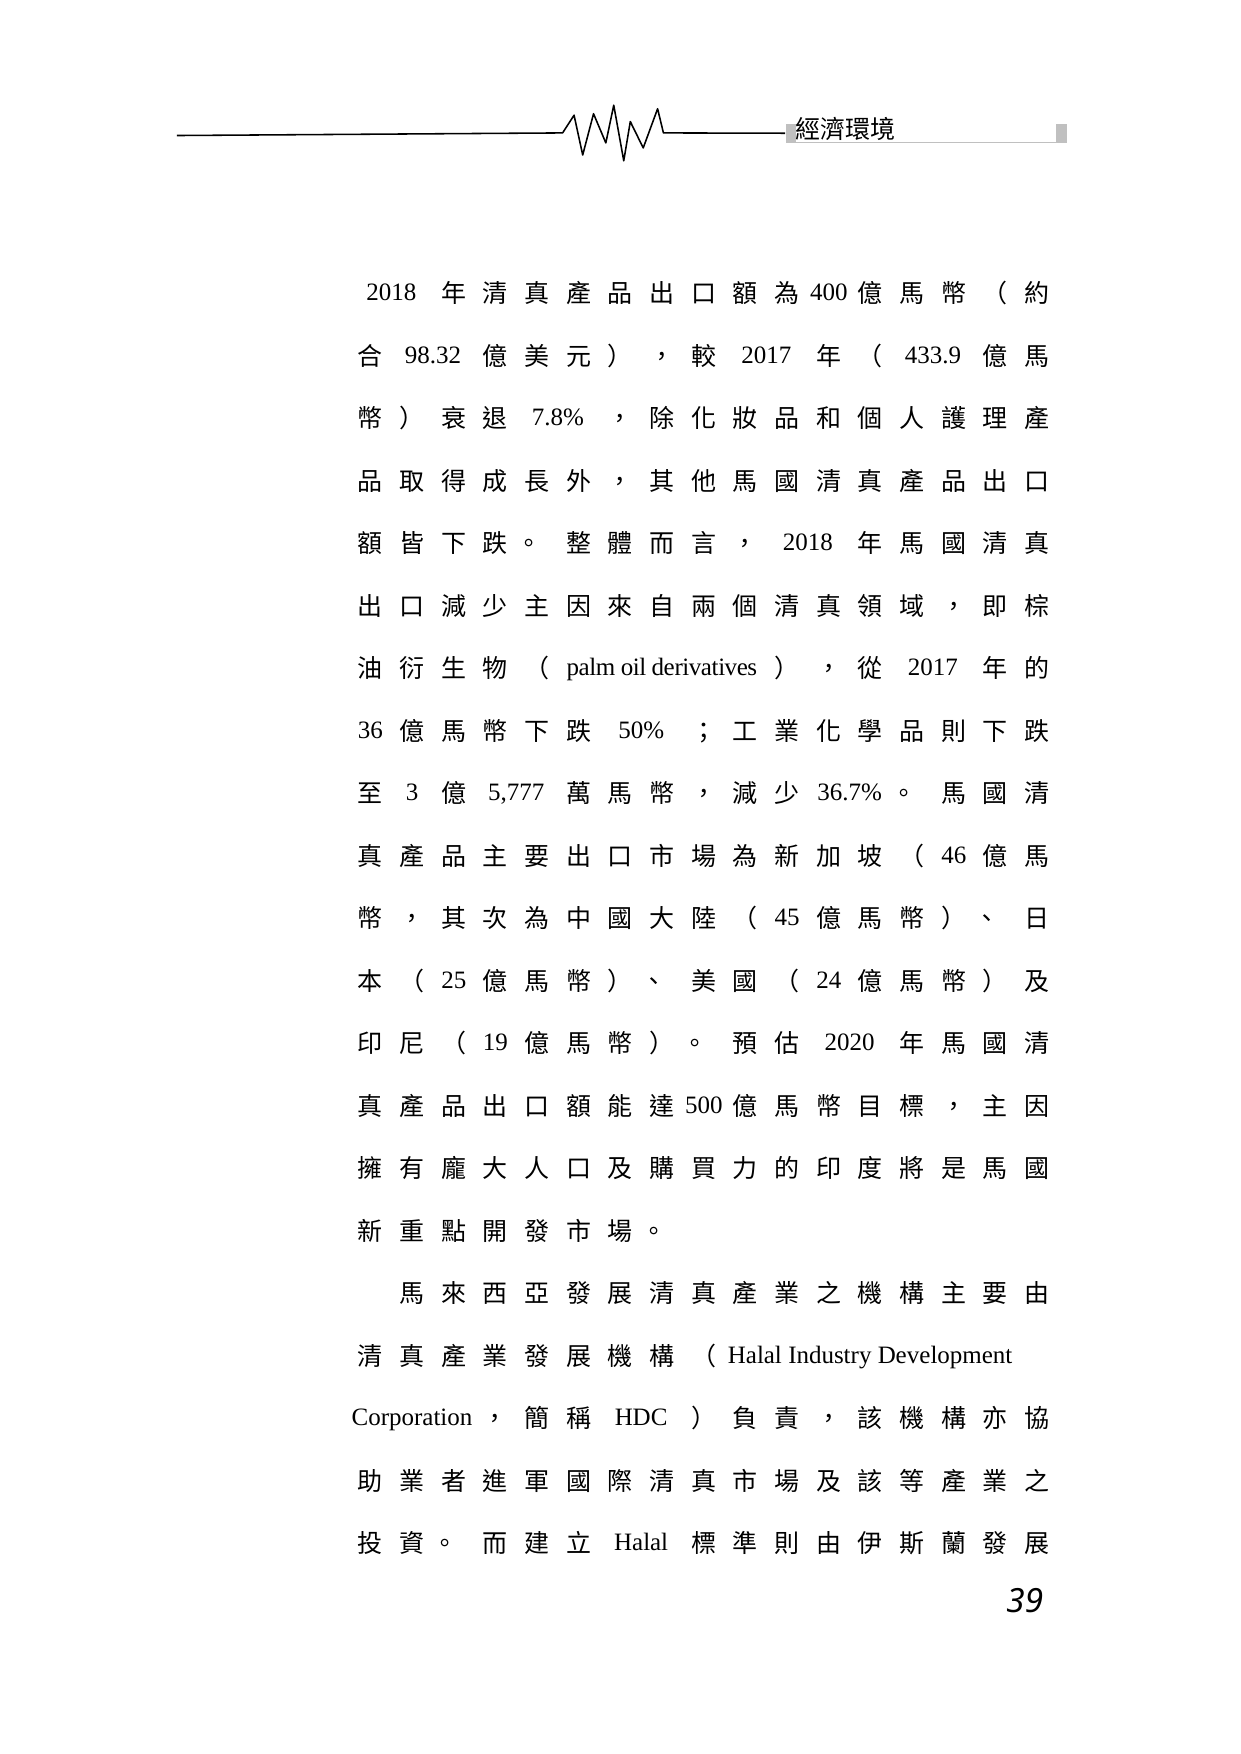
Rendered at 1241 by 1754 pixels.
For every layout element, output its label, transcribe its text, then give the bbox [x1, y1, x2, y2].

text 馬來西亞發展清真產業之機構主要由清真產業發展機構（Halal Industry Development Corporation，簡稱HDC）負責，該機構亦協助業者進軍國際清真市場及該等產業之投資。而建立Halal標準則由伊斯蘭發展 [330, 1250, 1058, 1563]
text 2018年清真產品出口額為400億馬幣（約合98.32億美元），較2017年（433.9億馬幣）衰退7.8%，除化妝品和個人護理產品取得成長外，其他馬國清真產品出口額皆下跌。整體而言，2018年馬國清真出口減少主因來自兩個清真領域，即棕油衍生物（palm oil derivatives），從2017年的36億馬幣下跌50%；工業化學品則下跌至3億5,777萬馬幣，減少36.7%。馬國清真產品主要出口市場為新加坡（46億馬幣，其次為中國大陸（45億馬幣）、日本（25億馬幣）、美國（24億馬幣）及印尼（19億馬幣）。預估2020年馬國清真產品出口額能達500億馬幣目標，主因擁有龐大人口及購買力的印度將是馬國新重點開發市場。 [330, 250, 1058, 1250]
